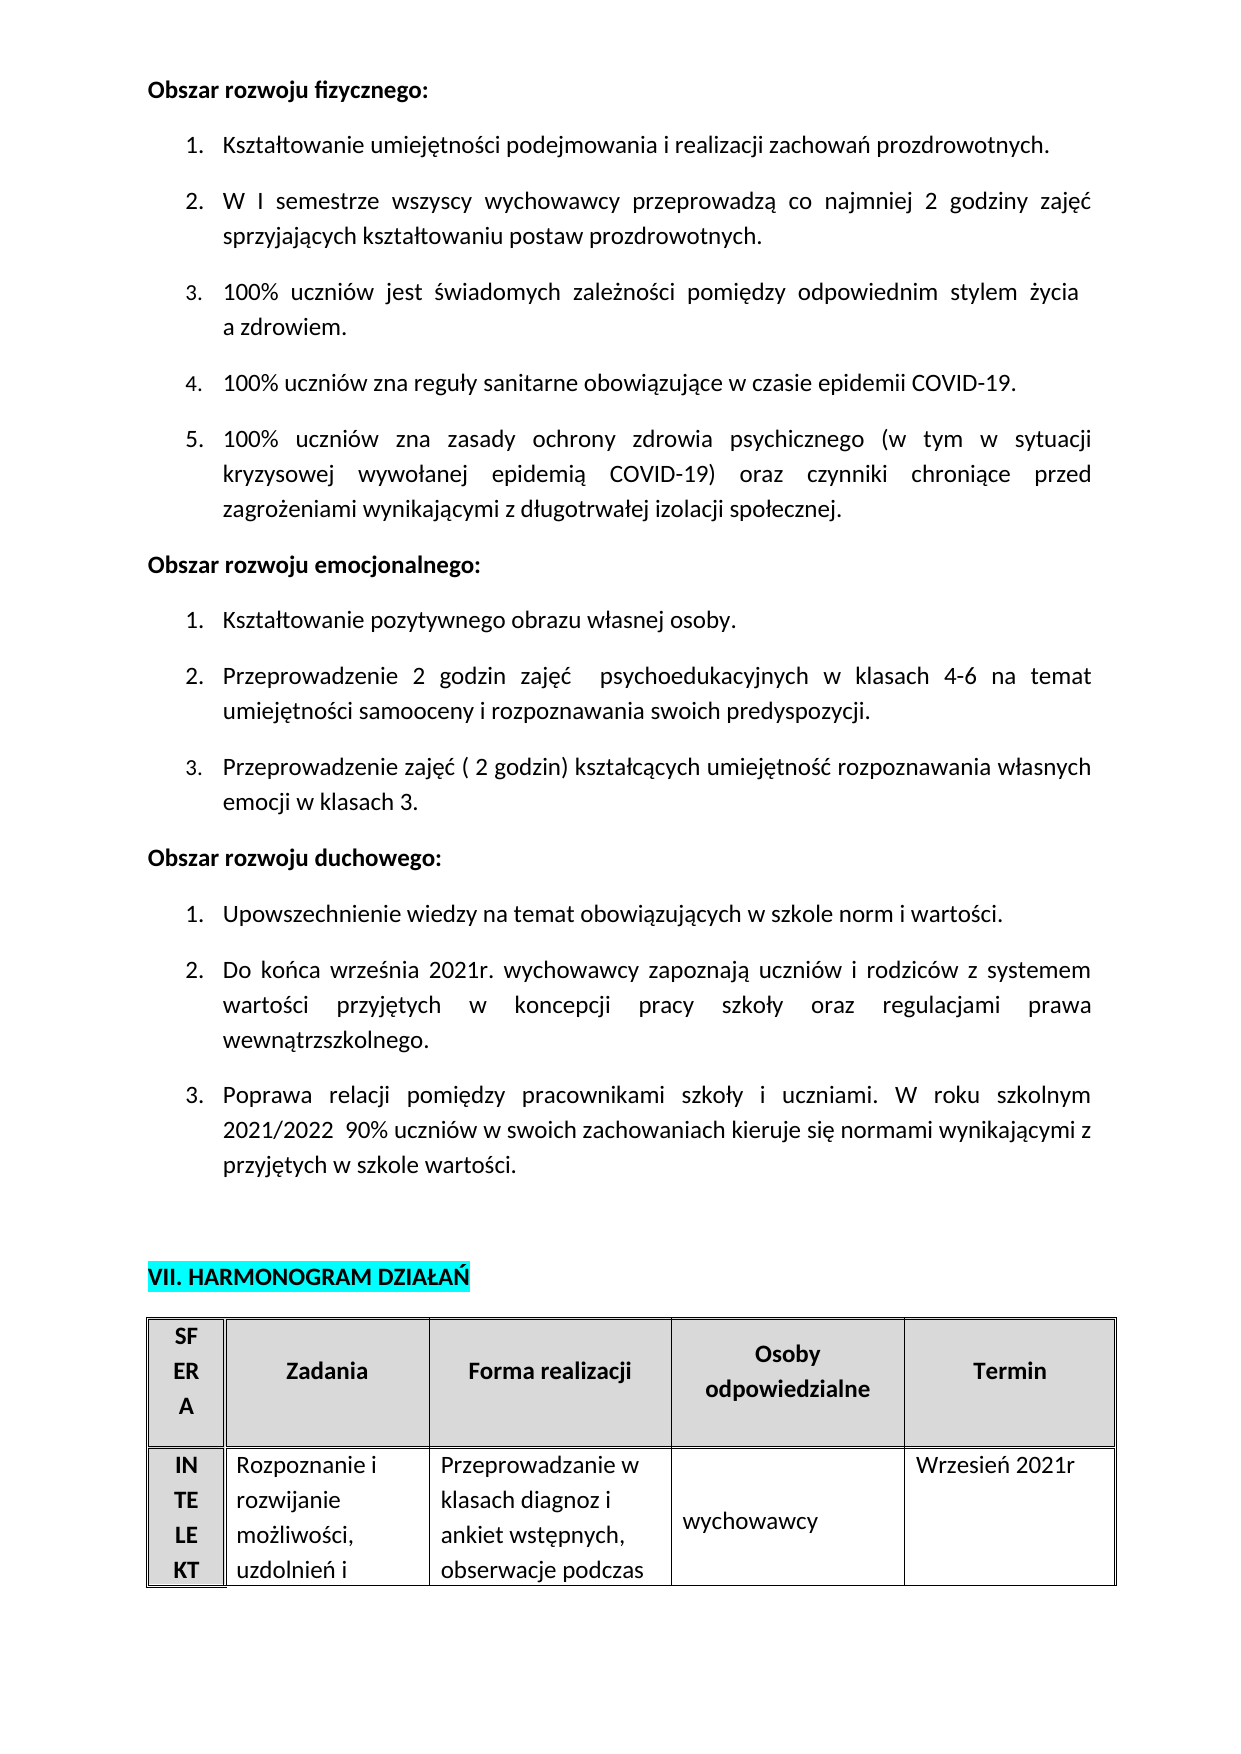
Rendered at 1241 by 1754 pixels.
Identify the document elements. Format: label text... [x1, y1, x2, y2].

list Przeprowadzenie 2 godzin zajęć psychoedukacyjnych w klasach 4-6 na temat umiejętności samooceny i rozpoznawania swoich predyspozycji. [185, 660, 1093, 726]
table_header Termin [905, 1320, 1114, 1446]
list Kształtowanie pozytywnego obrazu własnej osoby. [185, 604, 1093, 635]
list Kształtowanie umiejętności podejmowania i realizacji zachowań prozdrowotnych. [185, 129, 1093, 160]
list 100% uczniów jest świadomych zależności pomiędzy odpowiednim stylem życia a zdrowiem. [185, 276, 1093, 342]
table_header Forma realizacji [430, 1320, 671, 1446]
table_cell INTELEKT [149, 1449, 223, 1584]
table_cell wychowawcy [672, 1449, 904, 1584]
list Przeprowadzenie zajęć ( 2 godzin) kształcących umiejętność rozpoznawania własnych emocji w klasach 3. [185, 751, 1093, 817]
table_header Zadania [227, 1320, 429, 1446]
text Obszar rozwoju fizycznego: [148, 74, 1093, 104]
table_header SFERA [149, 1320, 223, 1446]
table_cell Rozpoznanie i rozwijanie możliwości, uzdolnień i [227, 1449, 429, 1584]
list Do końca września 2021r. wychowawcy zapoznają uczniów i rodziców z systemem wartości przyjętych w koncepcji pracy szkoły oraz regulacjami prawa wewnątrzszkolnego. [185, 954, 1093, 1054]
list Poprawa relacji pomiędzy pracownikami szkoły i uczniami. W roku szkolnym 2021/2022 90% uczniów w swoich zachowaniach kieruje się normami wynikającymi z przyjętych w szkole wartości. [185, 1079, 1093, 1180]
list 100% uczniów zna reguły sanitarne obowiązujące w czasie epidemii COVID-19. [185, 367, 1093, 398]
text VII. HARMONOGRAM DZIAŁAŃ [148, 1261, 1093, 1292]
table_cell Wrzesień 2021r [905, 1449, 1114, 1584]
list Upowszechnienie wiedzy na temat obowiązujących w szkole norm i wartości. [185, 898, 1093, 928]
list 100% uczniów zna zasady ochrony zdrowia psychicznego (w tym w sytuacji kryzysowej wywołanej epidemią COVID-19) oraz czynniki chroniące przed zagrożeniami wynikającymi z długotrwałej izolacji społecznej. [185, 423, 1093, 523]
text Obszar rozwoju emocjonalnego: [148, 549, 1093, 579]
list W I semestrze wszyscy wychowawcy przeprowadzą co najmniej 2 godziny zajęć sprzyjających kształtowaniu postaw prozdrowotnych. [185, 185, 1093, 251]
text Obszar rozwoju duchowego: [148, 842, 1093, 873]
table_cell Przeprowadzanie w klasach diagnoz i ankiet wstępnych, obserwacje podczas [430, 1449, 671, 1584]
table_header Osoby odpowiedzialne [672, 1320, 904, 1446]
